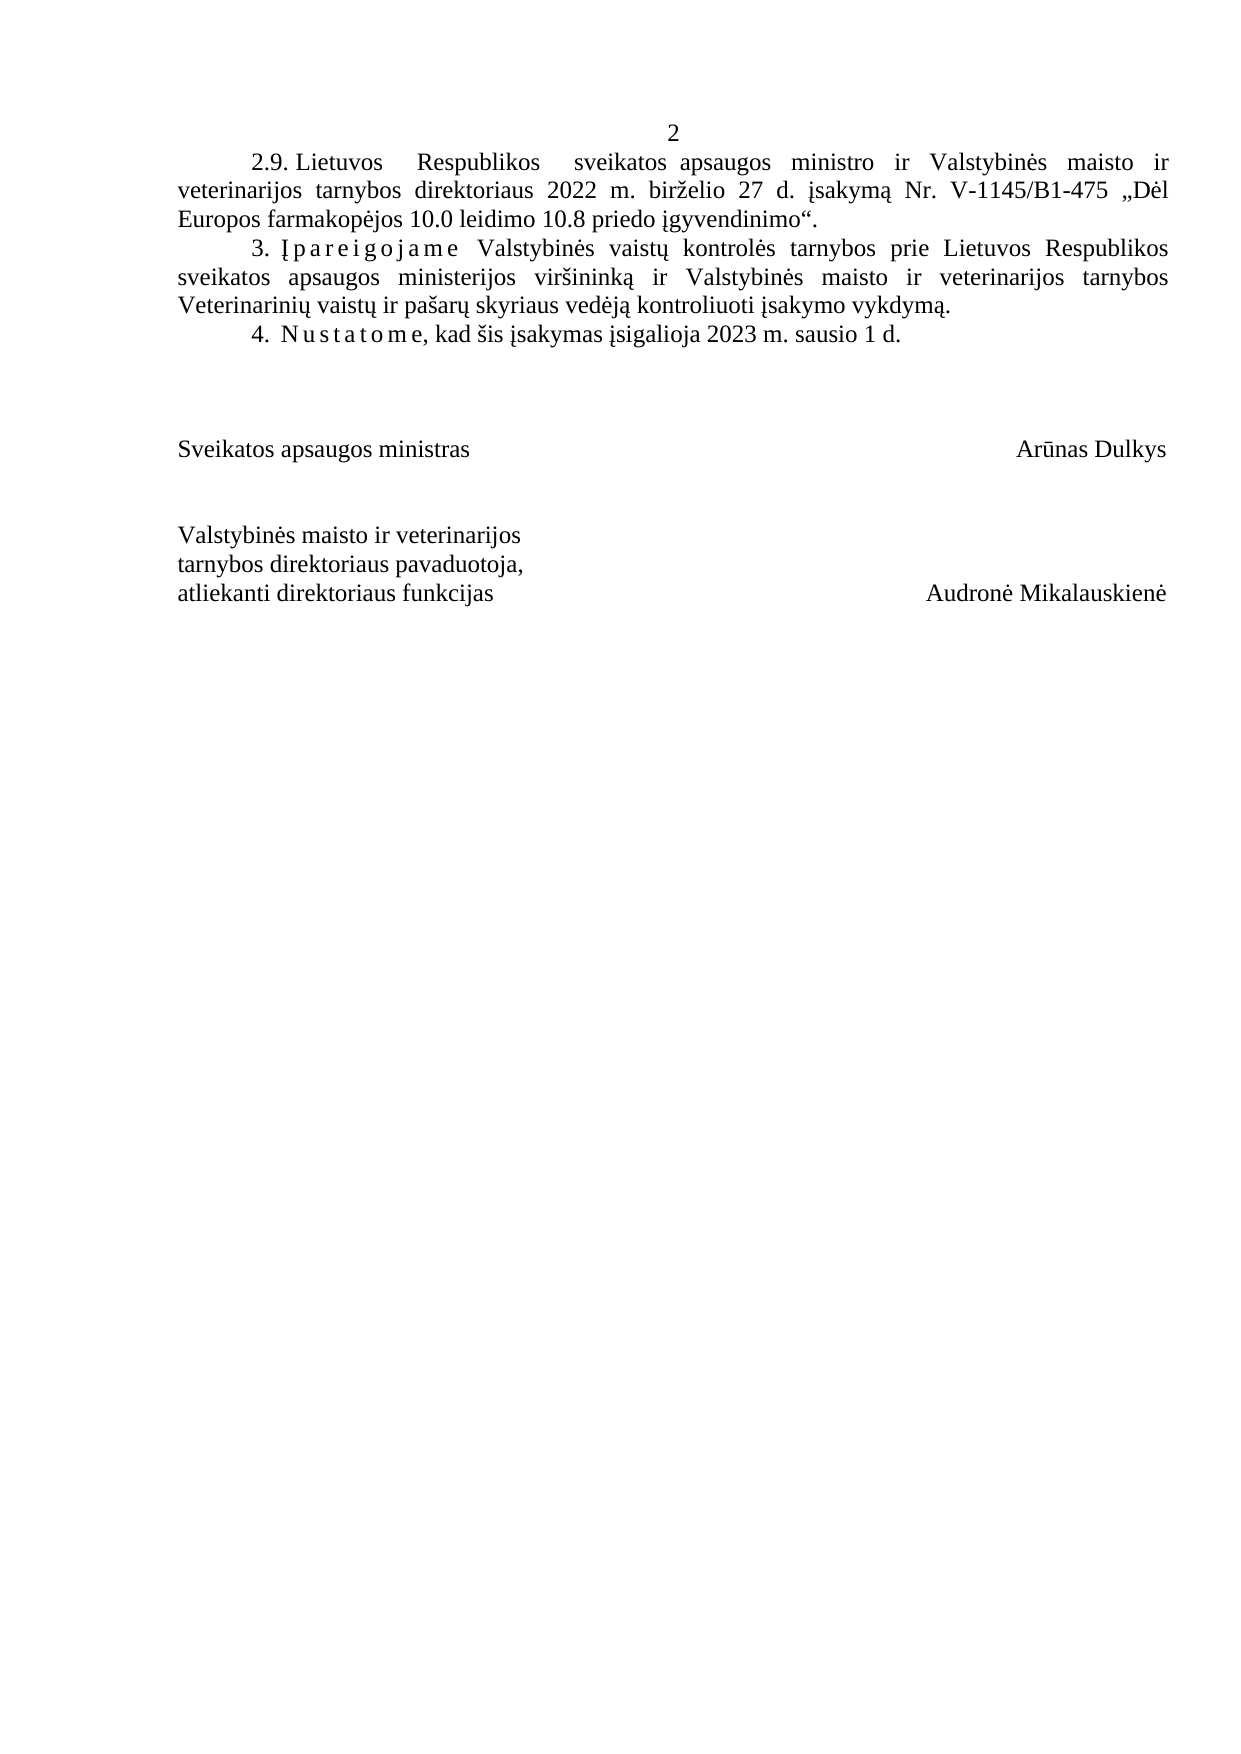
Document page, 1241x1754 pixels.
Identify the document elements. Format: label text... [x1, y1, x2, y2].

text 4. Nustatome, kad šis įsakymas įsigalioja 2023 m. sausio 1 d. [251, 319, 1169, 348]
text Valstybinės maisto ir veterinarijos [177, 521, 1169, 549]
text Sveikatos apsaugos ministras Arūnas Dulkys [177, 434, 1169, 463]
text 3. Įpareigojame Valstybinės vaistų kontrolės tarnybos prie Lietuvos Respublikos sveikatos apsaugos ministerijos viršininką ir Valstybinės maisto ir veterinarijos tarnybos Veterinarinių vaistų ir pašarų skyriaus vedėją kontroliuoti įsakymo vykdymą. [177, 233, 1169, 319]
text tarnybos direktoriaus pavaduotoja, [177, 549, 1169, 578]
text atliekanti direktoriaus funkcijas Audronė Mikalauskienė [177, 578, 1169, 607]
text 2.9. Lietuvos Respublikos sveikatos apsaugos ministro ir Valstybinės maisto ir veterinarijos tarnybos direktoriaus 2022 m. birželio 27 d. įsakymą Nr. V-1145/B1-475 „Dėl Europos farmakopėjos 10.0 leidimo 10.8 priedo įgyvendinimo“. [177, 147, 1169, 233]
